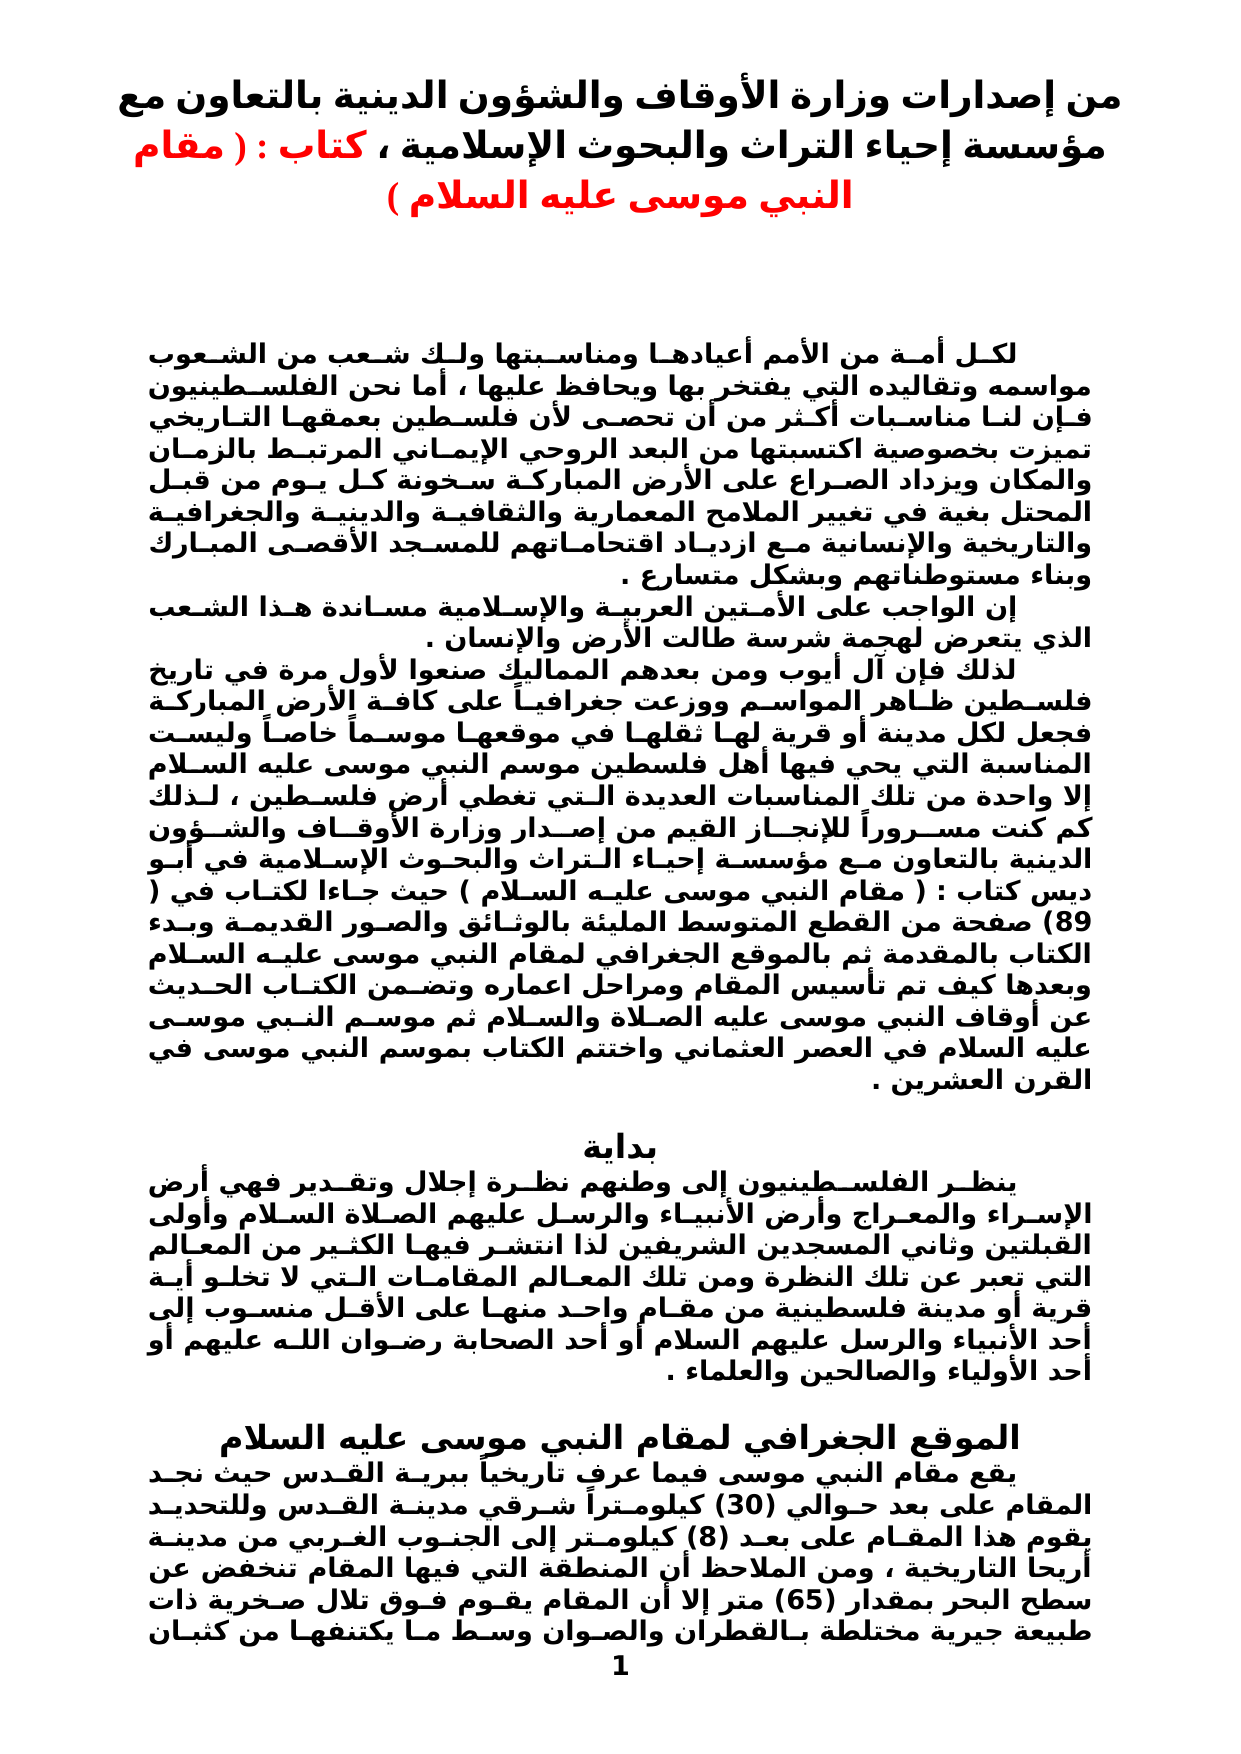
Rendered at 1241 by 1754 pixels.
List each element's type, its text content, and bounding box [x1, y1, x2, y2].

text لكل أمة من الأمم أعيادها ومناسبتها ولك شعب من الشعوب مواسمه وتقاليده التي يفتخر بها ويحافظ عليها ، أما نحن الفلسطينيون فإن لنا مناسبات أكثر من أن تحصى لأن فلسطين بعمقها التاريخي تميزت بخصوصية اكتسبتها من البعد الروحي الإيماني المرتبط بالزمان والمكان ويزداد الصراع على الأرض المباركة سخونة كل يوم من قبل المحتل بغية في تغيير الملامح المعمارية والثقافية والدينية والجغرافية والتاريخية والإنسانية مع ازدياد اقتحاماتهم للمسجد الأقصى المبارك وبناء مستوطناتهم وبشكل متسارع . [148, 338, 1092, 591]
text من إصدارات وزارة الأوقاف والشؤون الدينية بالتعاون مع مؤسسة إحياء التراث والبحوث الإسلامية ، كتاب : ( مقام النبي موسى عليه السلام ) [89, 74, 1152, 216]
text الموقع الجغرافي لمقام النبي موسى عليه السلام [148, 1419, 1092, 1458]
text بداية [148, 1127, 1092, 1166]
text ينظر الفلسطينيون إلى وطنهم نظرة إجلال وتقدير فهي أرض الإسراء والمعراج وأرض الأنبياء والرسل عليهم الصلاة السلام وأولى القبلتين وثاني المسجدين الشريفين لذا انتشر فيها الكثير من المعالم التي تعبر عن تلك النظرة ومن تلك المعالم المقامات التي لا تخلو أية قرية أو مدينة فلسطينية من مقام واحد منها على الأقل منسوب إلى أحد الأنبياء والرسل عليهم السلام أو أحد الصحابة رضوان الله عليهم أو أحد الأولياء والصالحين والعلماء . [148, 1166, 1092, 1387]
text يقع مقام النبي موسى فيما عرف تاريخياً ببرية القدس حيث نجد المقام على بعد حوالي (30) كيلومتراً شرقي مدينة القدس وللتحديد يقوم هذا المقام على بعد (8) كيلومتر إلى الجنوب الغربي من مدينة أريحا التاريخية ، ومن الملاحظ أن المنطقة التي فيها المقام تنخفض عن سطح البحر بمقدار (65) متر إلا أن المقام يقوم فوق تلال صخرية ذات طبيعة جيرية مختلطة بالقطران والصوان وسط ما يكتنفها من كثبان رملية ، لذا فهي فقيرة جرداء ومنعزلة لكنها شكلت مأوى تاريخياً للنساك والمتعبدين منذ الفترة البيزنطية وهي تتمتع بخاصية الإشراف والمراقبة لما حولها في تعزيزي إمكانية الهجوم والدفاع عما يليها نتيجة ما تتيحه من فرص في التحكم بشبكة من الطرق والدروب التي تعبر إلى جنوب فلسطين وتقود من هناك إلى جنوب الأردن وشمال غرب شبه الجزيرة العربية إضافة إلى شبه جزيرة سيناء عبر ما عرف تاريخياً بدرب الحج وبالطريق التجارية المؤدية من الشام إلى مصر ، ناهيك عن طريق البريد . [148, 1458, 1092, 1647]
text إن الواجب على الأمتين العربية والإسلامية مساندة هذا الشعب الذي يتعرض لهجمة شرسة طالت الأرض والإنسان . [148, 591, 1092, 654]
text لذلك فإن آل أيوب ومن بعدهم المماليك صنعوا لأول مرة في تاريخ فلسطين ظاهر المواسم ووزعت جغرافياً على كافة الأرض المباركة فجعل لكل مدينة أو قرية لها ثقلها في موقعها موسماً خاصاً وليست المناسبة التي يحي فيها أهل فلسطين موسم النبي موسى عليه السلام إلا واحدة من تلك المناسبات العديدة التي تغطي أرض فلسطين ، لذلك كم كنت مسروراً للإنجاز القيم من إصدار وزارة الأوقاف والشؤون الدينية بالتعاون مع مؤسسة إحياء التراث والبحوث الإسلامية في أبو ديس كتاب : ( مقام النبي موسى عليه السلام ) حيث جاءا لكتاب في (89) صفحة من القطع المتوسط المليئة بالوثائق والصور القديمة وبدء الكتاب بالمقدمة ثم بالموقع الجغرافي لمقام النبي موسى عليه السلام وبعدها كيف تم تأسيس المقام ومراحل اعماره وتضمن الكتاب الحديث عن أوقاف النبي موسى عليه الصلاة والسلام ثم موسم النبي موسى عليه السلام في العصر العثماني واختتم الكتاب بموسم النبي موسى في القرن العشرين . [148, 654, 1092, 1096]
